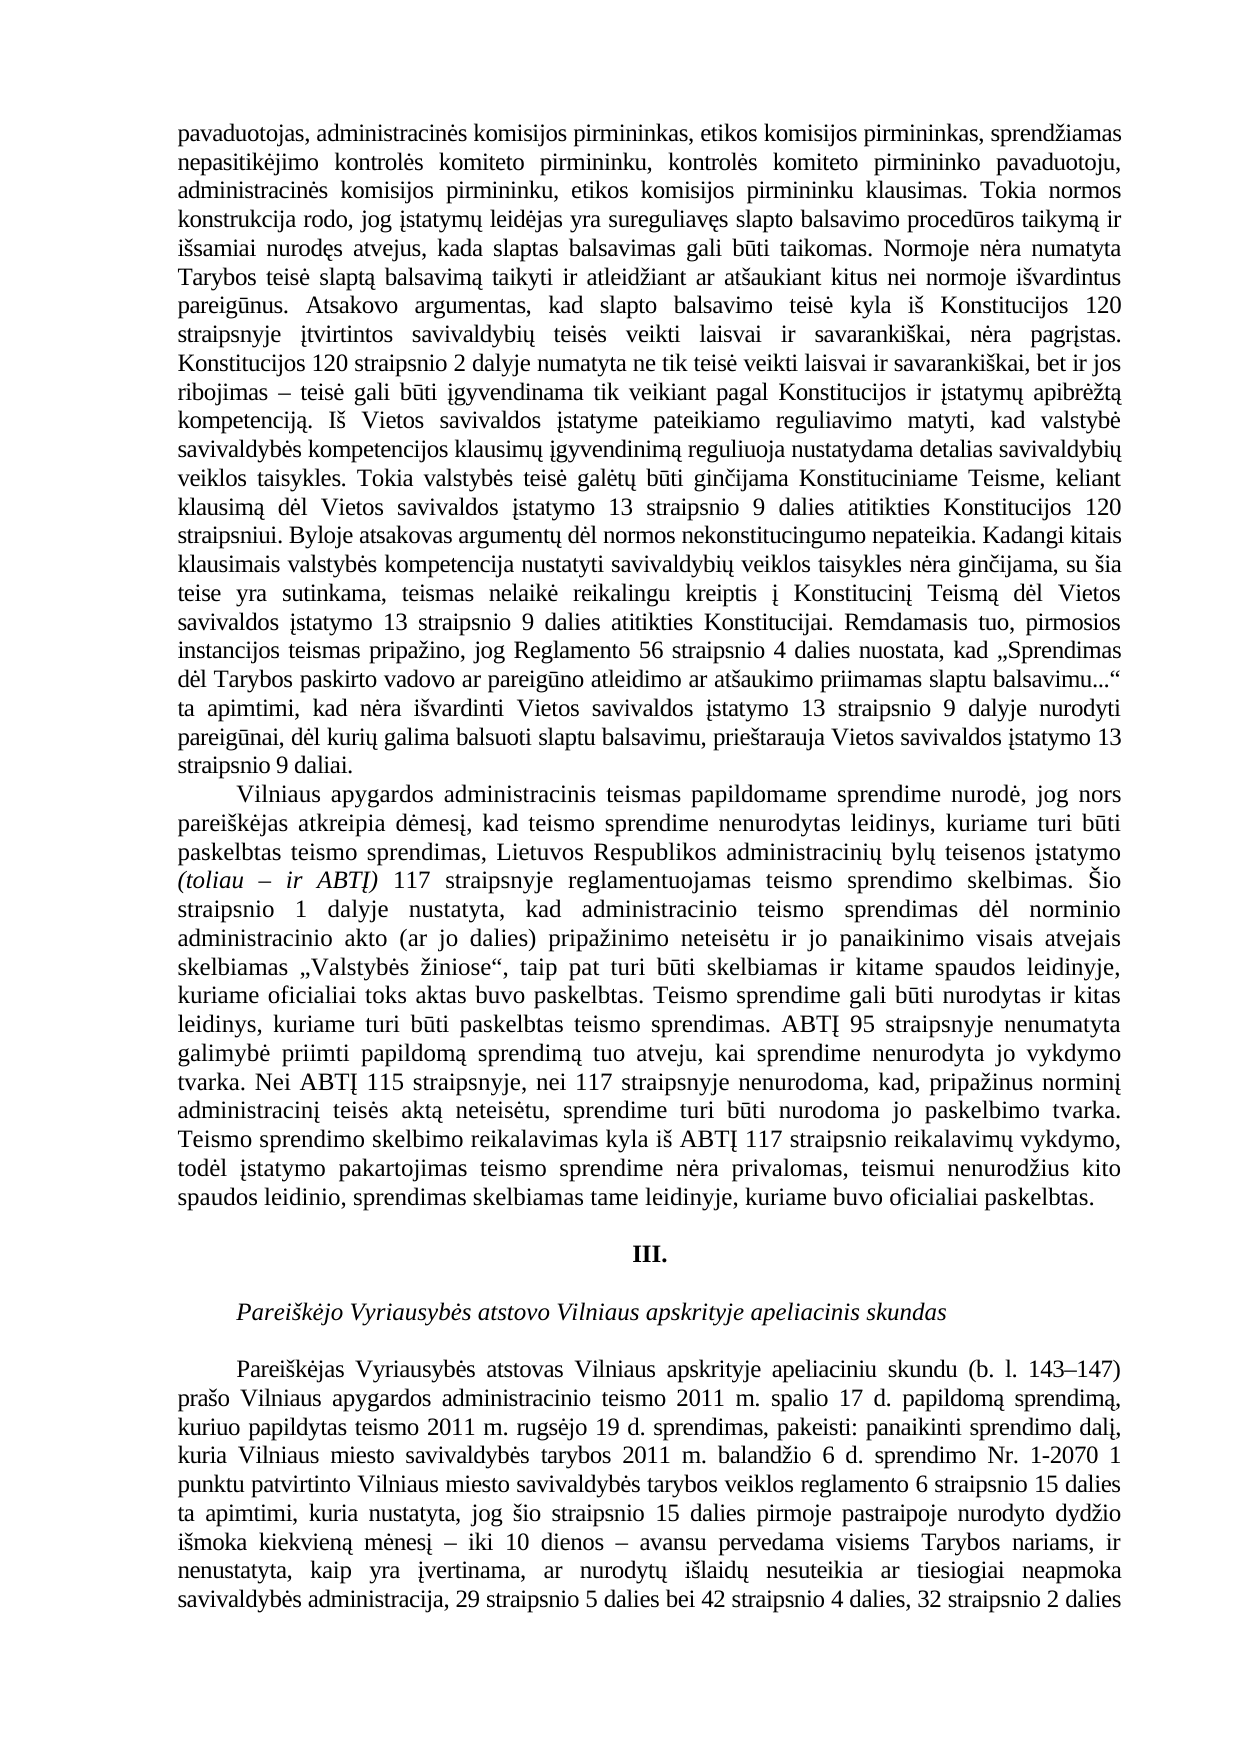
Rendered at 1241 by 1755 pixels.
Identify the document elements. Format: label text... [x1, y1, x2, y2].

text Vilniaus apygardos administracinis teismas papildomame sprendime nurodė, jog nors pareiškėjas atkreipia dėmesį, kad teismo sprendime nenurodytas leidinys, kuriame turi būti paskelbtas teismo sprendimas, Lietuvos Respublikos administracinių bylų teisenos įstatymo (toliau – ir ABTĮ) 117 straipsnyje reglamentuojamas teismo sprendimo skelbimas. Šio straipsnio 1 dalyje nustatyta, kad administracinio teismo sprendimas dėl norminio administracinio akto (ar jo dalies) pripažinimo neteisėtu ir jo panaikinimo visais atvejais skelbiamas „Valstybės žiniose“, taip pat turi būti skelbiamas ir kitame spaudos leidinyje, kuriame oficialiai toks aktas buvo paskelbtas. Teismo sprendime gali būti nurodytas ir kitas leidinys, kuriame turi būti paskelbtas teismo sprendimas. ABTĮ 95 straipsnyje nenumatyta galimybė priimti papildomą sprendimą tuo atveju, kai sprendime nenurodyta jo vykdymo tvarka. Nei ABTĮ 115 straipsnyje, nei 117 straipsnyje nenurodoma, kad, pripažinus norminį administracinį teisės aktą neteisėtu, sprendime turi būti nurodoma jo paskelbimo tvarka. Teismo sprendimo skelbimo reikalavimas kyla iš ABTĮ 117 straipsnio reikalavimų vykdymo, todėl įstatymo pakartojimas teismo sprendime nėra privalomas, teismui nenurodžius kito spaudos leidinio, sprendimas skelbiamas tame leidinyje, kuriame buvo oficialiai paskelbtas. [177, 779, 1122, 1211]
text Pareiškėjas Vyriausybės atstovas Vilniaus apskrityje apeliaciniu skundu (b. l. 143–147) prašo Vilniaus apygardos administracinio teismo 2011 m. spalio 17 d. papildomą sprendimą, kuriuo papildytas teismo 2011 m. rugsėjo 19 d. sprendimas, pakeisti: panaikinti sprendimo dalį, kuria Vilniaus miesto savivaldybės tarybos 2011 m. balandžio 6 d. sprendimo Nr. 1-2070 1 punktu patvirtinto Vilniaus miesto savivaldybės tarybos veiklos reglamento 6 straipsnio 15 dalies ta apimtimi, kuria nustatyta, jog šio straipsnio 15 dalies pirmoje pastraipoje nurodyto dydžio išmoka kiekvieną mėnesį – iki 10 dienos – avansu pervedama visiems Tarybos nariams, ir nenustatyta, kaip yra įvertinama, ar nurodytų išlaidų nesuteikia ar tiesiogiai neapmoka savivaldybės administracija, 29 straipsnio 5 dalies bei 42 straipsnio 4 dalies, 32 straipsnio 2 dalies [177, 1354, 1122, 1613]
text III. [177, 1239, 1122, 1268]
text Pareiškėjo Vyriausybės atstovo Vilniaus apskrityje apeliacinis skundas [177, 1297, 1122, 1326]
text pavaduotojas, administracinės komisijos pirmininkas, etikos komisijos pirmininkas, sprendžiamas nepasitikėjimo kontrolės komiteto pirmininku, kontrolės komiteto pirmininko pavaduotoju, administracinės komisijos pirmininku, etikos komisijos pirmininku klausimas. Tokia normos konstrukcija rodo, jog įstatymų leidėjas yra sureguliavęs slapto balsavimo procedūros taikymą ir išsamiai nurodęs atvejus, kada slaptas balsavimas gali būti taikomas. Normoje nėra numatyta Tarybos teisė slaptą balsavimą taikyti ir atleidžiant ar atšaukiant kitus nei normoje išvardintus pareigūnus. Atsakovo argumentas, kad slapto balsavimo teisė kyla iš Konstitucijos 120 straipsnyje įtvirtintos savivaldybių teisės veikti laisvai ir savarankiškai, nėra pagrįstas. Konstitucijos 120 straipsnio 2 dalyje numatyta ne tik teisė veikti laisvai ir savarankiškai, bet ir jos ribojimas – teisė gali būti įgyvendinama tik veikiant pagal Konstitucijos ir įstatymų apibrėžtą kompetenciją. Iš Vietos savivaldos įstatyme pateikiamo reguliavimo matyti, kad valstybė savivaldybės kompetencijos klausimų įgyvendinimą reguliuoja nustatydama detalias savivaldybių veiklos taisykles. Tokia valstybės teisė galėtų būti ginčijama Konstituciniame Teisme, keliant klausimą dėl Vietos savivaldos įstatymo 13 straipsnio 9 dalies atitikties Konstitucijos 120 straipsniui. Byloje atsakovas argumentų dėl normos nekonstitucingumo nepateikia. Kadangi kitais klausimais valstybės kompetencija nustatyti savivaldybių veiklos taisykles nėra ginčijama, su šia teise yra sutinkama, teismas nelaikė reikalingu kreiptis į Konstitucinį Teismą dėl Vietos savivaldos įstatymo 13 straipsnio 9 dalies atitikties Konstitucijai. Remdamasis tuo, pirmosios instancijos teismas pripažino, jog Reglamento 56 straipsnio 4 dalies nuostata, kad „Sprendimas dėl Tarybos paskirto vadovo ar pareigūno atleidimo ar atšaukimo priimamas slaptu balsavimu...“ ta apimtimi, kad nėra išvardinti Vietos savivaldos įstatymo 13 straipsnio 9 dalyje nurodyti pareigūnai, dėl kurių galima balsuoti slaptu balsavimu, prieštarauja Vietos savivaldos įstatymo 13 straipsnio 9 daliai. [177, 118, 1122, 779]
